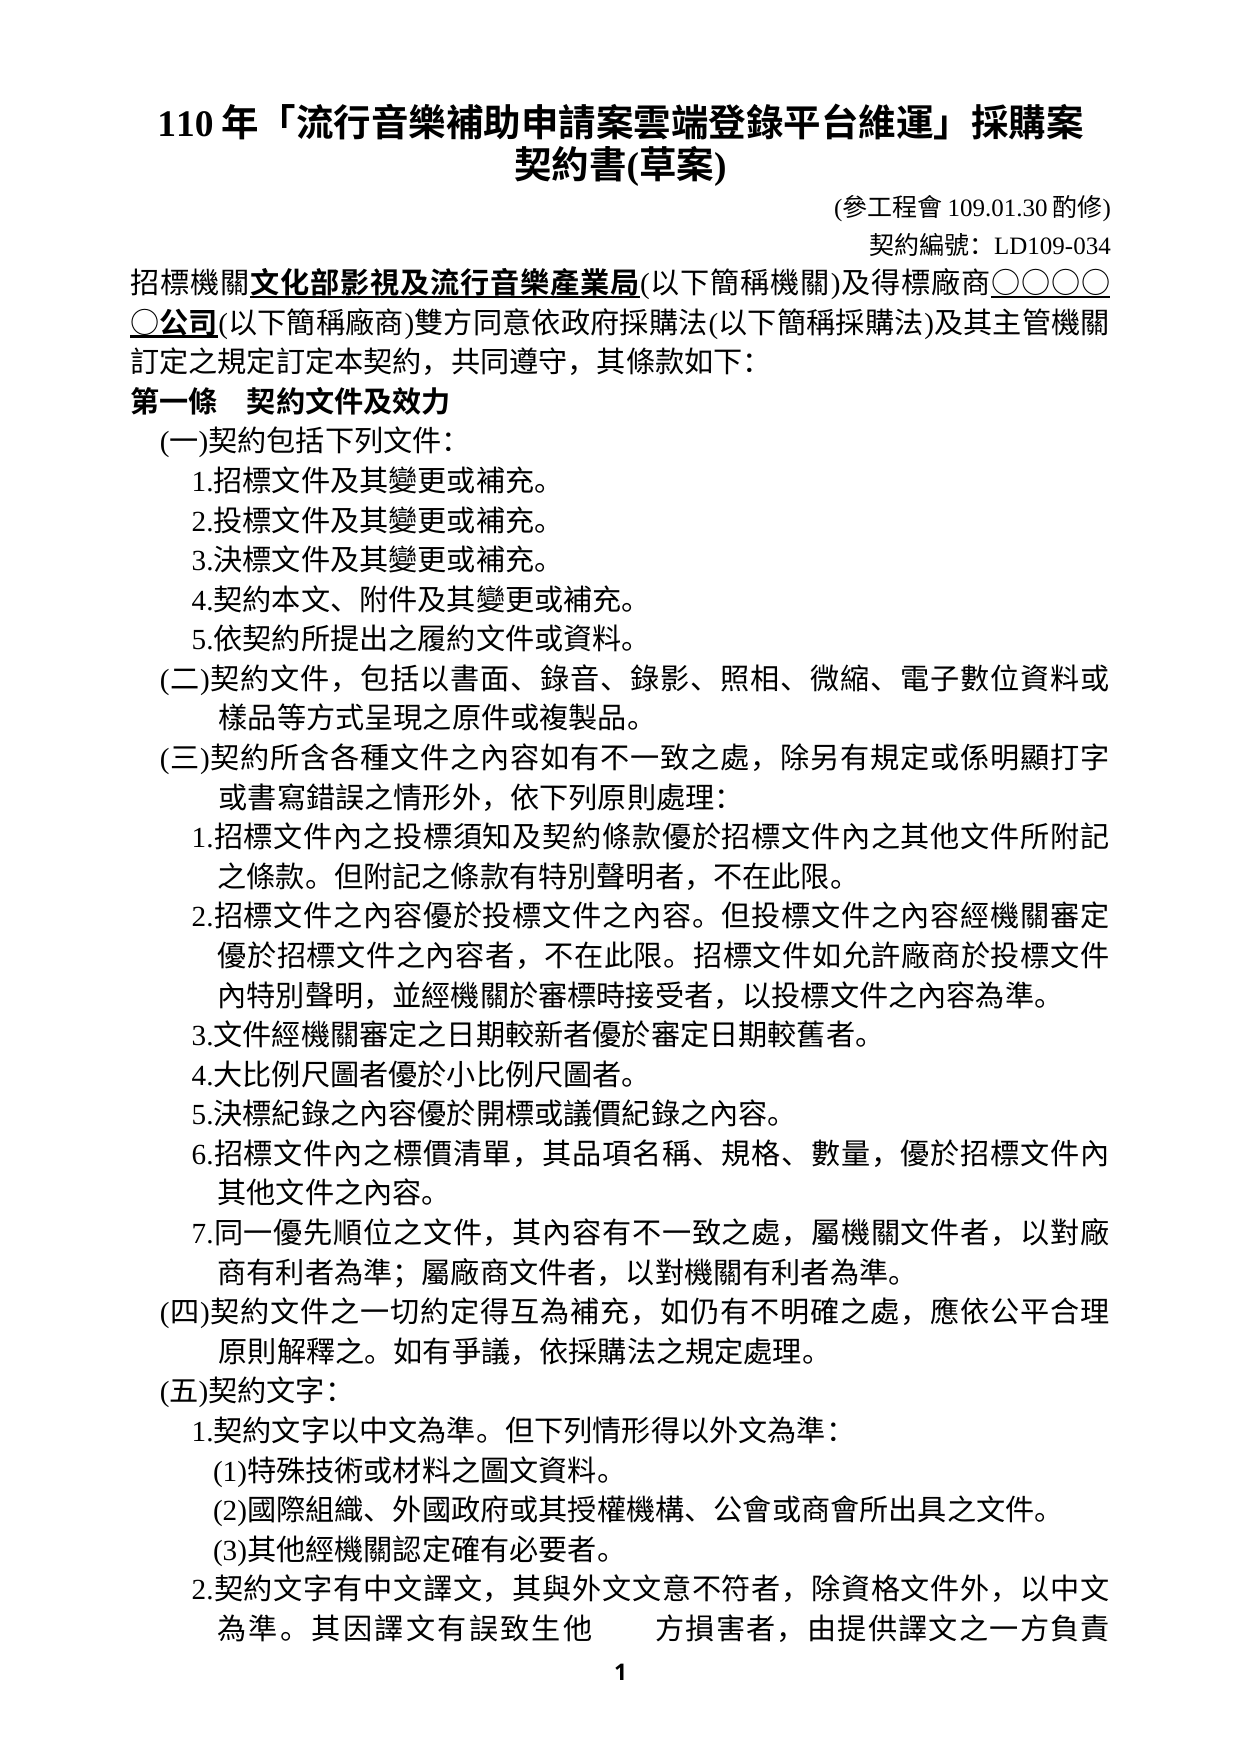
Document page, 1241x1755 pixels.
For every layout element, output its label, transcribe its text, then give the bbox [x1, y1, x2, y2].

text (三)契約所含各種文件之內容如有不一致之處，除另有規定或係明顯打字或書寫錯誤之情形外，依下列原則處理： [159, 737, 1110, 816]
text 2.投標文件及其變更或補充。 [191, 499, 1110, 539]
text (二)契約文件，包括以書面、錄音、錄影、照相、微縮、電子數位資料或樣品等方式呈現之原件或複製品。 [159, 658, 1110, 737]
text 1.契約文字以中文為準。但下列情形得以外文為準： [191, 1410, 1110, 1449]
text 110年「流行音樂補助申請案雲端登錄平台維運」採購案 [130, 103, 1110, 145]
text 契約編號：LD109-034 [130, 224, 1110, 262]
text (3)其他經機關認定確有必要者。 [213, 1528, 1110, 1568]
text 契約書(草案) [130, 145, 1110, 187]
text 6.招標文件內之標價清單，其品項名稱、規格、數量，優於招標文件內其他文件之內容。 [191, 1133, 1110, 1212]
text 7.同一優先順位之文件，其內容有不一致之處，屬機關文件者，以對廠商有利者為準；屬廠商文件者，以對機關有利者為準。 [191, 1212, 1110, 1291]
text 3.文件經機關審定之日期較新者優於審定日期較舊者。 [191, 1014, 1110, 1053]
text (參工程會109.01.30酌修) [130, 187, 1110, 224]
text 1.招標文件及其變更或補充。 [191, 460, 1110, 499]
text 第一條 契約文件及效力 [130, 381, 1110, 420]
text 5.依契約所提出之履約文件或資料。 [191, 618, 1110, 658]
text (五)契約文字： [159, 1370, 1110, 1410]
text 招標機關文化部影視及流行音樂產業局(以下簡稱機關)及得標廠商○○○○○公司(以下簡稱廠商)雙方同意依政府採購法(以下簡稱採購法)及其主管機關訂定之規定訂定本契約，共同遵守，其條款如下： [130, 262, 1110, 381]
text 4.契約本文、附件及其變更或補充。 [191, 578, 1110, 618]
text 4.大比例尺圖者優於小比例尺圖者。 [191, 1053, 1110, 1093]
text (2)國際組織、外國政府或其授權機構、公會或商會所出具之文件。 [213, 1489, 1110, 1528]
text (一)契約包括下列文件： [159, 420, 1110, 460]
text (四)契約文件之一切約定得互為補充，如仍有不明確之處，應依公平合理原則解釋之。如有爭議，依採購法之規定處理。 [159, 1291, 1110, 1370]
text 1.招標文件內之投標須知及契約條款優於招標文件內之其他文件所附記之條款。但附記之條款有特別聲明者，不在此限。 [191, 816, 1110, 895]
text 2.契約文字有中文譯文，其與外文文意不符者，除資格文件外，以中文為準。其因譯文有誤致生他方損害者，由提供譯文之一方負責 [191, 1568, 1110, 1647]
text 3.決標文件及其變更或補充。 [191, 539, 1110, 578]
text (1)特殊技術或材料之圖文資料。 [213, 1449, 1110, 1489]
text 5.決標紀錄之內容優於開標或議價紀錄之內容。 [191, 1093, 1110, 1133]
text 2.招標文件之內容優於投標文件之內容。但投標文件之內容經機關審定優於招標文件之內容者，不在此限。招標文件如允許廠商於投標文件內特別聲明，並經機關於審標時接受者，以投標文件之內容為準。 [191, 895, 1110, 1014]
